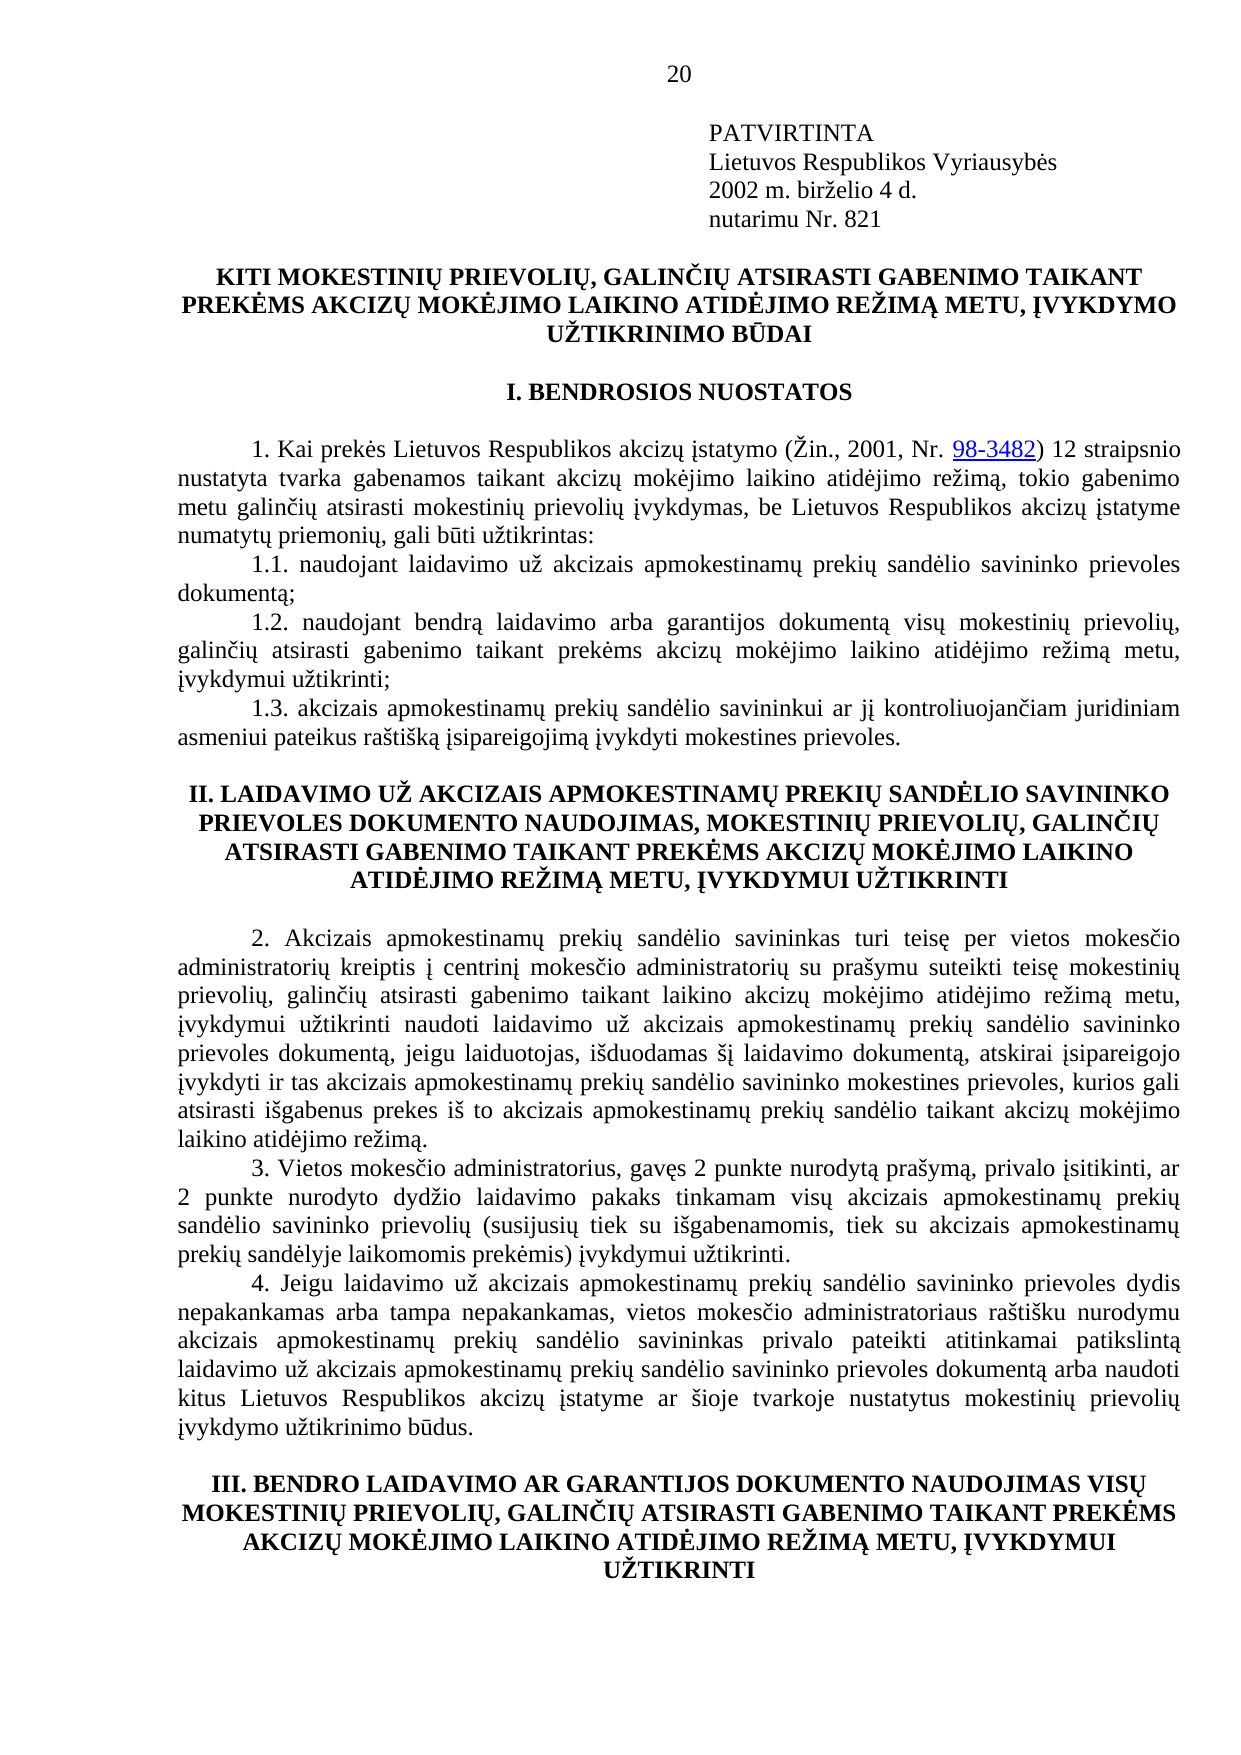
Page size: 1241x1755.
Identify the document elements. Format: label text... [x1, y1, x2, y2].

text ATIDĖJIMO REŽIMĄ METU, ĮVYKDYMUI UŽTIKRINTI [177, 866, 1181, 894]
text Lietuvos Respublikos Vyriausybės [177, 147, 1181, 176]
text 1.1. naudojant laidavimo už akcizais apmokestinamų prekių sandėlio savininko prievoles dokumentą; [177, 549, 1181, 607]
text nutarimu Nr. 821 [177, 204, 1181, 233]
text 1.3. akcizais apmokestinamų prekių sandėlio savininkui ar jį kontroliuojančiam juridiniam asmeniui pateikus raštišką įsipareigojimą įvykdyti mokestines prievoles. [177, 693, 1181, 751]
text UŽTIKRINTI [177, 1556, 1181, 1584]
text 4. Jeigu laidavimo už akcizais apmokestinamų prekių sandėlio savininko prievoles dydis nepakankamas arba tampa nepakankamas, vietos mokesčio administratoriaus raštišku nurodymu akcizais apmokestinamų prekių sandėlio savininkas privalo pateikti atitinkamai patikslintą laidavimo už akcizais apmokestinamų prekių sandėlio savininko prievoles dokumentą arba naudoti kitus Lietuvos Respublikos akcizų įstatyme ar šioje tvarkoje nustatytus mokestinių prievolių įvykdymo užtikrinimo būdus. [177, 1268, 1181, 1441]
text 1.2. naudojant bendrą laidavimo arba garantijos dokumentą visų mokestinių prievolių, galinčių atsirasti gabenimo taikant prekėms akcizų mokėjimo laikino atidėjimo režimą metu, įvykdymui užtikrinti; [177, 607, 1181, 693]
text UŽTIKRINIMO BŪDAI [177, 319, 1181, 348]
text III. BENDRO LAIDAVIMO AR GARANTIJOS DOKUMENTO NAUDOJIMAS VISŲ MOKESTINIŲ PRIEVOLIŲ, GALINČIŲ ATSIRASTI GABENIMO TAIKANT PREKĖMS [177, 1469, 1181, 1527]
text AKCIZŲ MOKĖJIMO LAIKINO ATIDĖJIMO REŽIMĄ METU, ĮVYKDYMUI [177, 1527, 1181, 1556]
text 3. Vietos mokesčio administratorius, gavęs 2 punkte nurodytą prašymą, privalo įsitikinti, ar 2 punkte nurodyto dydžio laidavimo pakaks tinkamam visų akcizais apmokestinamų prekių sandėlio savininko prievolių (susijusių tiek su išgabenamomis, tiek su akcizais apmokestinamų prekių sandėlyje laikomomis prekėmis) įvykdymui užtikrinti. [177, 1153, 1181, 1268]
text PATVIRTINTA [709, 118, 1181, 147]
text 2. Akcizais apmokestinamų prekių sandėlio savininkas turi teisę per vietos mokesčio administratorių kreiptis į centrinį mokesčio administratorių su prašymu suteikti teisę mokestinių prievolių, galinčių atsirasti gabenimo taikant laikino akcizų mokėjimo atidėjimo režimą metu, įvykdymui užtikrinti naudoti laidavimo už akcizais apmokestinamų prekių sandėlio savininko prievoles dokumentą, jeigu laiduotojas, išduodamas šį laidavimo dokumentą, atskirai įsipareigojo įvykdyti ir tas akcizais apmokestinamų prekių sandėlio savininko mokestines prievoles, kurios gali atsirasti išgabenus prekes iš to akcizais apmokestinamų prekių sandėlio taikant akcizų mokėjimo laikino atidėjimo režimą. [177, 923, 1181, 1153]
text ATSIRASTI GABENIMO TAIKANT PREKĖMS AKCIZŲ MOKĖJIMO LAIKINO [177, 837, 1181, 866]
text I. BENDROSIOS NUOSTATOS [177, 377, 1181, 406]
text 1. Kai prekės Lietuvos Respublikos akcizų įstatymo (Žin., 2001, Nr. 98-3482) 12 straipsnio nustatyta tvarka gabenamos taikant akcizų mokėjimo laikino atidėjimo režimą, tokio gabenimo metu galinčių atsirasti mokestinių prievolių įvykdymas, be Lietuvos Respublikos akcizų įstatyme numatytų priemonių, gali būti užtikrintas: [177, 434, 1181, 549]
text II. LAIDAVIMO UŽ AKCIZAIS APMOKESTINAMŲ PREKIŲ SANDĖLIO SAVININKO [177, 779, 1181, 808]
text KITI MOKESTINIŲ PRIEVOLIŲ, GALINČIŲ ATSIRASTI GABENIMO TAIKANT [177, 262, 1181, 291]
text PRIEVOLES DOKUMENTO NAUDOJIMAS, MOKESTINIŲ PRIEVOLIŲ, GALINČIŲ [177, 808, 1181, 837]
text 2002 m. birželio 4 d. [177, 176, 1181, 204]
text PREKĖMS AKCIZŲ MOKĖJIMO LAIKINO ATIDĖJIMO REŽIMĄ METU, ĮVYKDYMO [177, 291, 1181, 319]
